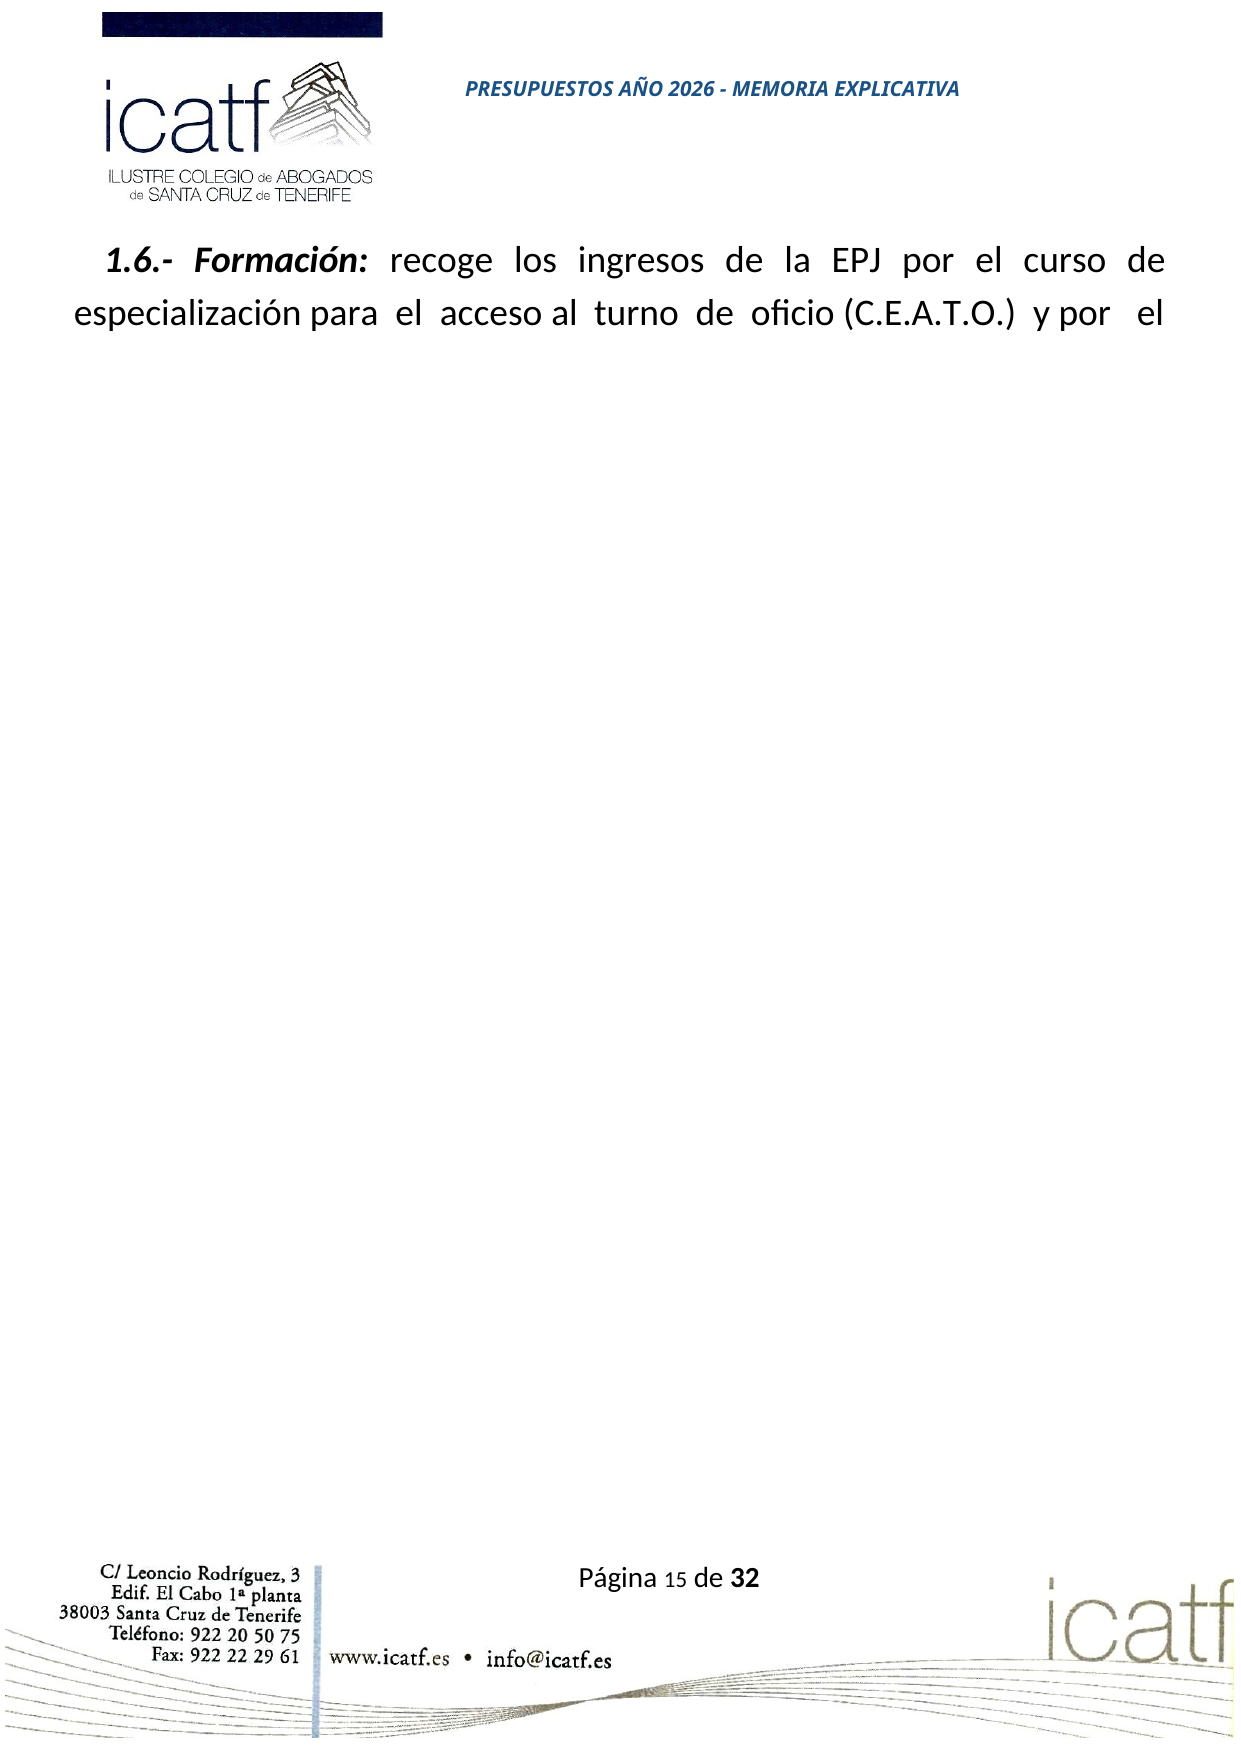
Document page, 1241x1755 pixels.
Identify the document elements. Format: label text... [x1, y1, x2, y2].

text 1.6.- Formación: recoge los ingresos de la EPJ por el curso de especialización para el acceso al turno de oficio (C.E.A.T.O.) y por el [73, 236, 1167, 334]
